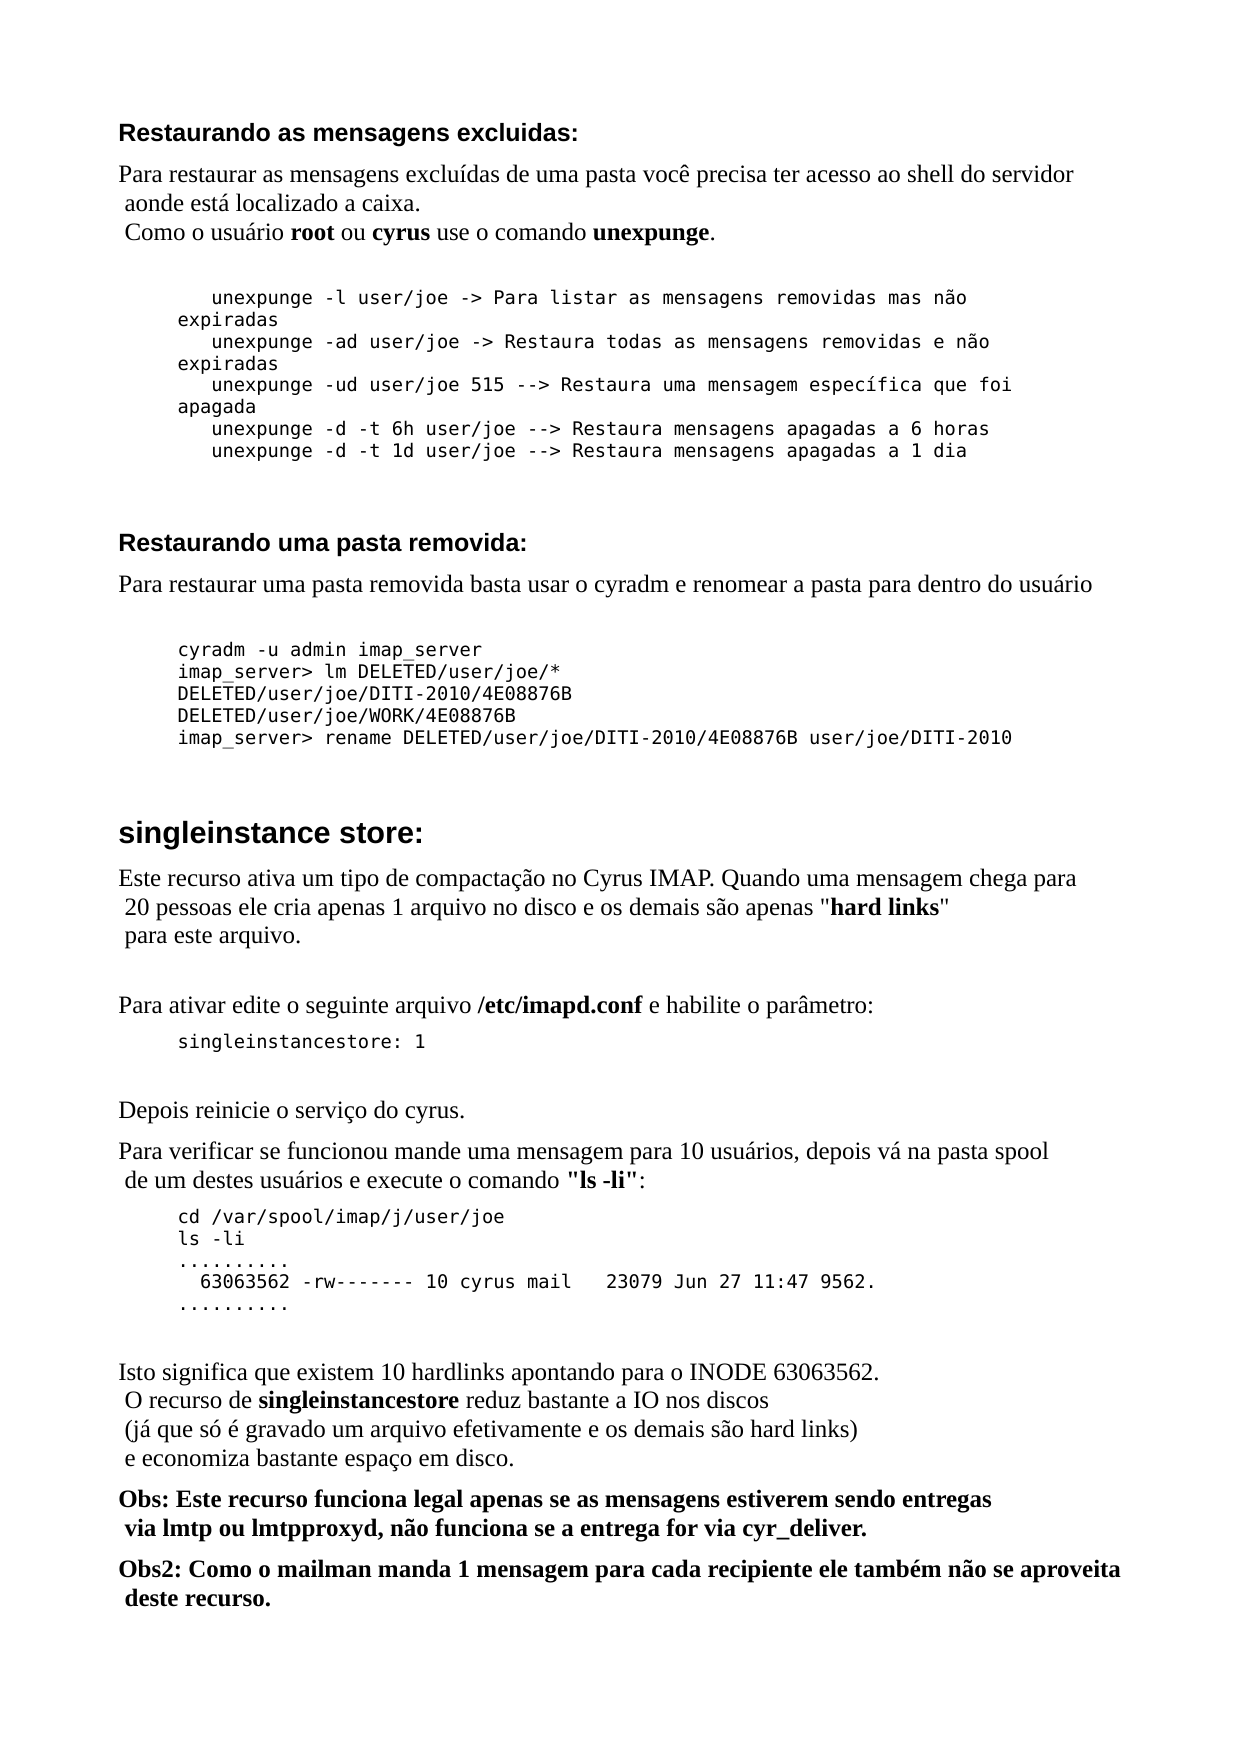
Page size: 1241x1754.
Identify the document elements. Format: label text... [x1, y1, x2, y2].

text Este recurso ativa um tipo de compactação no Cyrus IMAP. Quando uma mensagem chega para 20 pessoas ele cria apenas 1 arquivo no disco e os demais são apenas "hard links" para este arquivo. [118, 863, 1122, 978]
text Obs: Este recurso funciona legal apenas se as mensagens estiverem sendo entregas via lmtp ou lmtpproxyd, não funciona se a entrega for via cyr_deliver. [118, 1484, 1122, 1542]
text singleinstancestore: 1 [177, 1032, 1063, 1053]
text Para ativar edite o seguinte arquivo /etc/imapd.conf e habilite o parâmetro: [118, 990, 1122, 1019]
text unexpunge -l user/joe -> Para listar as mensagens removidas mas não expiradas unexpunge -ad user/joe -> Restaura todas as mensagens removidas e não expiradas unexpunge -ud user/joe 515 --> Restaura uma mensagem específica que foi apagada unexpunge -d -t 6h user/joe --> Restaura mensagens apagadas a 6 horas unexpunge -d -t 1d user/joe --> Restaura mensagens apagadas a 1 dia [177, 287, 1063, 462]
text Para restaurar uma pasta removida basta usar o cyradm e renomear a pasta para dentro do usuário [118, 569, 1122, 627]
text cd /var/spool/imap/j/user/joe ls -li .......... 63063562 -rw------- 10 cyrus mail 23079 Jun 27 11:47 9562. .......... [177, 1206, 1063, 1315]
text Isto significa que existem 10 hardlinks apontando para o INODE 63063562. O recurso de singleinstancestore reduz bastante a IO nos discos (já que só é gravado um arquivo efetivamente e os demais são hard links) e economiza bastante espaço em disco. [118, 1357, 1122, 1472]
text Depois reinicie o serviço do cyrus. [118, 1095, 1122, 1123]
subtitle Restaurando uma pasta removida: [118, 528, 1122, 557]
subtitle singleinstance store: [118, 815, 1122, 850]
text Para verificar se funcionou mande uma mensagem para 10 usuários, depois vá na pasta spool de um destes usuários e execute o comando "ls -li": [118, 1136, 1122, 1193]
text Obs2: Como o mailman manda 1 mensagem para cada recipiente ele também não se aproveita deste recurso. [118, 1554, 1122, 1612]
subtitle Restaurando as mensagens excluidas: [118, 118, 1122, 147]
text cyradm -u admin imap_server imap_server> lm DELETED/user/joe/* DELETED/user/joe/DITI-2010/4E08876B DELETED/user/joe/WORK/4E08876B imap_server> rename DELETED/user/joe/DITI-2010/4E08876B user/joe/DITI-2010 [177, 639, 1063, 749]
text Para restaurar as mensagens excluídas de uma pasta você precisa ter acesso ao shell do servidor aonde está localizado a caixa. Como o usuário root ou cyrus use o comando unexpunge. [118, 159, 1122, 274]
